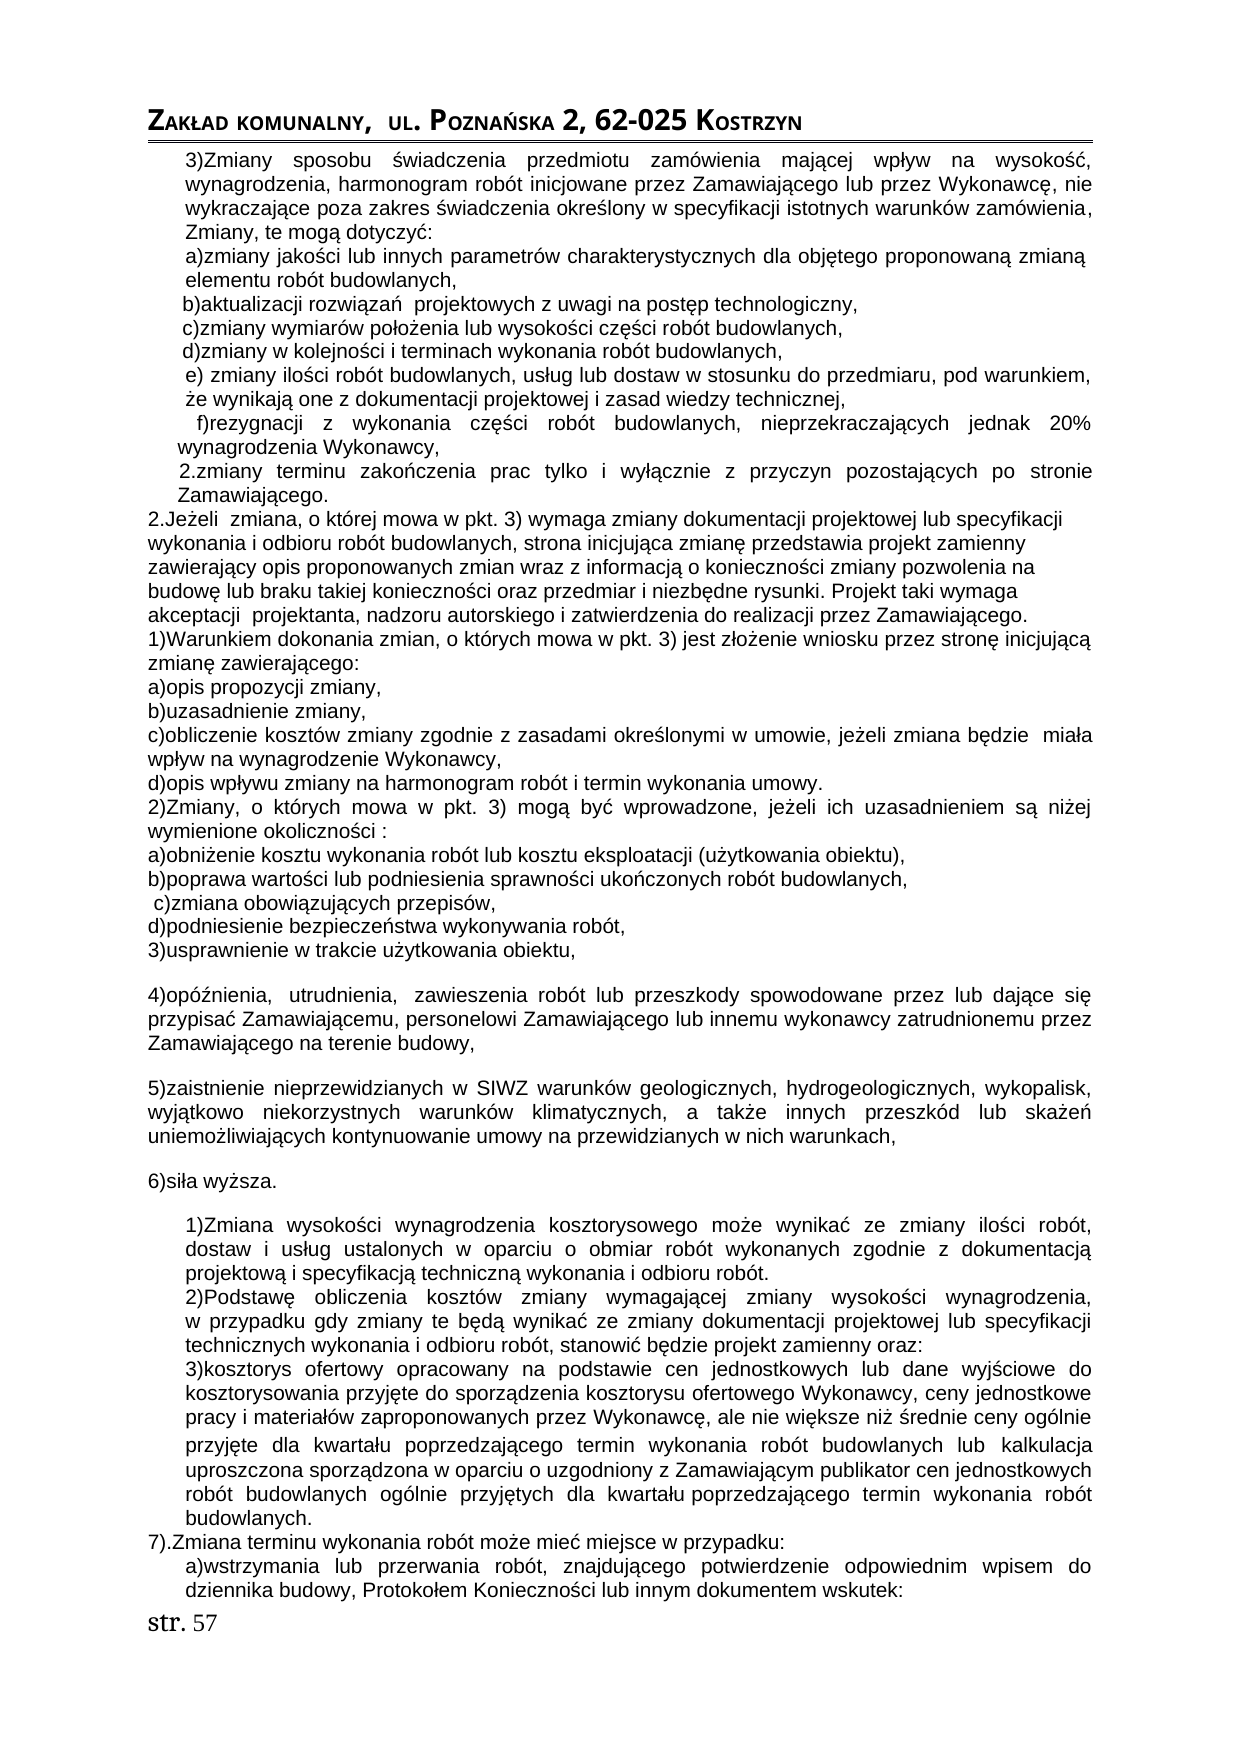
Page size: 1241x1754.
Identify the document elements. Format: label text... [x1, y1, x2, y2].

list 3)usprawnienie w trakcie użytkowania obiektu, [148, 938, 1093, 962]
text 1)Warunkiem dokonania zmian, o których mowa w pkt. 3) jest złożenie wniosku przez stronę inicjującą zmianę zawierającego: [148, 627, 1093, 675]
text c)obliczenie kosztów zmiany zgodnie z zasadami określonymi w umowie, jeżeli zmiana będzie miała wpływ na wynagrodzenie Wykonawcy, [148, 723, 1093, 771]
text a)opis propozycji zmiany, [148, 675, 1093, 699]
text b)uzasadnienie zmiany, [148, 699, 1093, 723]
text 1)Zmiana wysokości wynagrodzenia kosztorysowego może wynikać ze zmiany ilości robót, dostaw i usług ustalonych w oparciu o obmiar robót wykonanych zgodnie z dokumentacją projektową i specyfikacją techniczną wykonania i odbioru robót. [185, 1213, 1093, 1285]
text 2)Zmiany, o których mowa w pkt. 3) mogą być wprowadzone, jeżeli ich uzasadnieniem są niżej wymienione okoliczności : [148, 794, 1093, 842]
text 2.zmiany terminu zakończenia prac tylko i wyłącznie z przyczyn pozostających po stronie Zamawiającego. [177, 459, 1093, 507]
text 2)Podstawę obliczenia kosztów zmiany wymagającej zmiany wysokości wynagrodzenia, w przypadku gdy zmiany te będą wynikać ze zmiany dokumentacji projektowej lub specyfikacji technicznych wykonania i odbioru robót, stanowić będzie projekt zamienny oraz: [185, 1285, 1093, 1357]
text c)zmiany wymiarów położenia lub wysokości części robót budowlanych, [148, 315, 1093, 339]
text d)zmiany w kolejności i terminach wykonania robót budowlanych, [148, 339, 1093, 363]
list 6)siła wyższa. [148, 1168, 1093, 1192]
text 7).Zmiana terminu wykonania robót może mieć miejsce w przypadku: [148, 1529, 1093, 1553]
text a)obniżenie kosztu wykonania robót lub kosztu eksploatacji (użytkowania obiektu), [148, 842, 1093, 866]
text b)aktualizacji rozwiązań projektowych z uwagi na postęp technologiczny, [148, 291, 1093, 315]
text a)zmiany jakości lub innych parametrów charakterystycznych dla objętego proponowaną zmianą elementu robót budowlanych, [185, 243, 1093, 291]
text e) zmiany ilości robót budowlanych, usług lub dostaw w stosunku do przedmiaru, pod warunkiem, że wynikają one z dokumentacji projektowej i zasad wiedzy technicznej, [185, 363, 1093, 411]
text 3)kosztorys ofertowy opracowany na podstawie cen jednostkowych lub dane wyjściowe do kosztorysowania przyjęte do sporządzenia kosztorysu ofertowego Wykonawcy, ceny jednostkowe pracy i materiałów zaproponowanych przez Wykonawcę, ale nie większe niż średnie ceny ogólnie przyjęte dla kwartału poprzedzającego termin wykonania robót budowlanych lub kalkulacja uproszczona sporządzona w oparciu o uzgodniony z Zamawiającym publikator cen jednostkowych robót budowlanych ogólnie przyjętych dla kwartału poprzedzającego termin wykonania robót budowlanych. [185, 1357, 1093, 1529]
text f)rezygnacji z wykonania części robót budowlanych, nieprzekraczających jednak 20% wynagrodzenia Wykonawcy, [177, 411, 1093, 459]
text b)poprawa wartości lub podniesienia sprawności ukończonych robót budowlanych, [148, 866, 1093, 890]
text 2.Jeżeli zmiana, o której mowa w pkt. 3) wymaga zmiany dokumentacji projektowej lub specyfikacji wykonania i odbioru robót budowlanych, strona inicjująca zmianę przedstawia projekt zamienny zawierający opis proponowanych zmian wraz z informacją o konieczności zmiany pozwolenia na budowę lub braku takiej konieczności oraz przedmiar i niezbędne rysunki. Projekt taki wymaga akceptacji projektanta, nadzoru autorskiego i zatwierdzenia do realizacji przez Zamawiającego. [148, 507, 1093, 627]
text d)podniesienie bezpieczeństwa wykonywania robót, [148, 914, 1093, 938]
text a)wstrzymania lub przerwania robót, znajdującego potwierdzenie odpowiednim wpisem do dziennika budowy, Protokołem Konieczności lub innym dokumentem wskutek: [185, 1553, 1093, 1601]
list 4)opóźnienia, utrudnienia, zawieszenia robót lub przeszkody spowodowane przez lub dające się przypisać Zamawiającemu, personelowi Zamawiającego lub innemu wykonawcy zatrudnionemu przez Zamawiającego na terenie budowy, [148, 983, 1093, 1055]
text c)zmiana obowiązujących przepisów, [148, 890, 1093, 914]
text d)opis wpływu zmiany na harmonogram robót i termin wykonania umowy. [148, 771, 1093, 794]
text 3)Zmiany sposobu świadczenia przedmiotu zamówienia mającej wpływ na wysokość, wynagrodzenia, harmonogram robót inicjowane przez Zamawiającego lub przez Wykonawcę, nie wykraczające poza zakres świadczenia określony w specyfikacji istotnych warunków zamówienia, Zmiany, te mogą dotyczyć: [185, 148, 1093, 243]
list 5)zaistnienie nieprzewidzianych w SIWZ warunków geologicznych, hydrogeologicznych, wykopalisk, wyjątkowo niekorzystnych warunków klimatycznych, a także innych przeszkód lub skażeń uniemożliwiających kontynuowanie umowy na przewidzianych w nich warunkach, [148, 1076, 1093, 1148]
